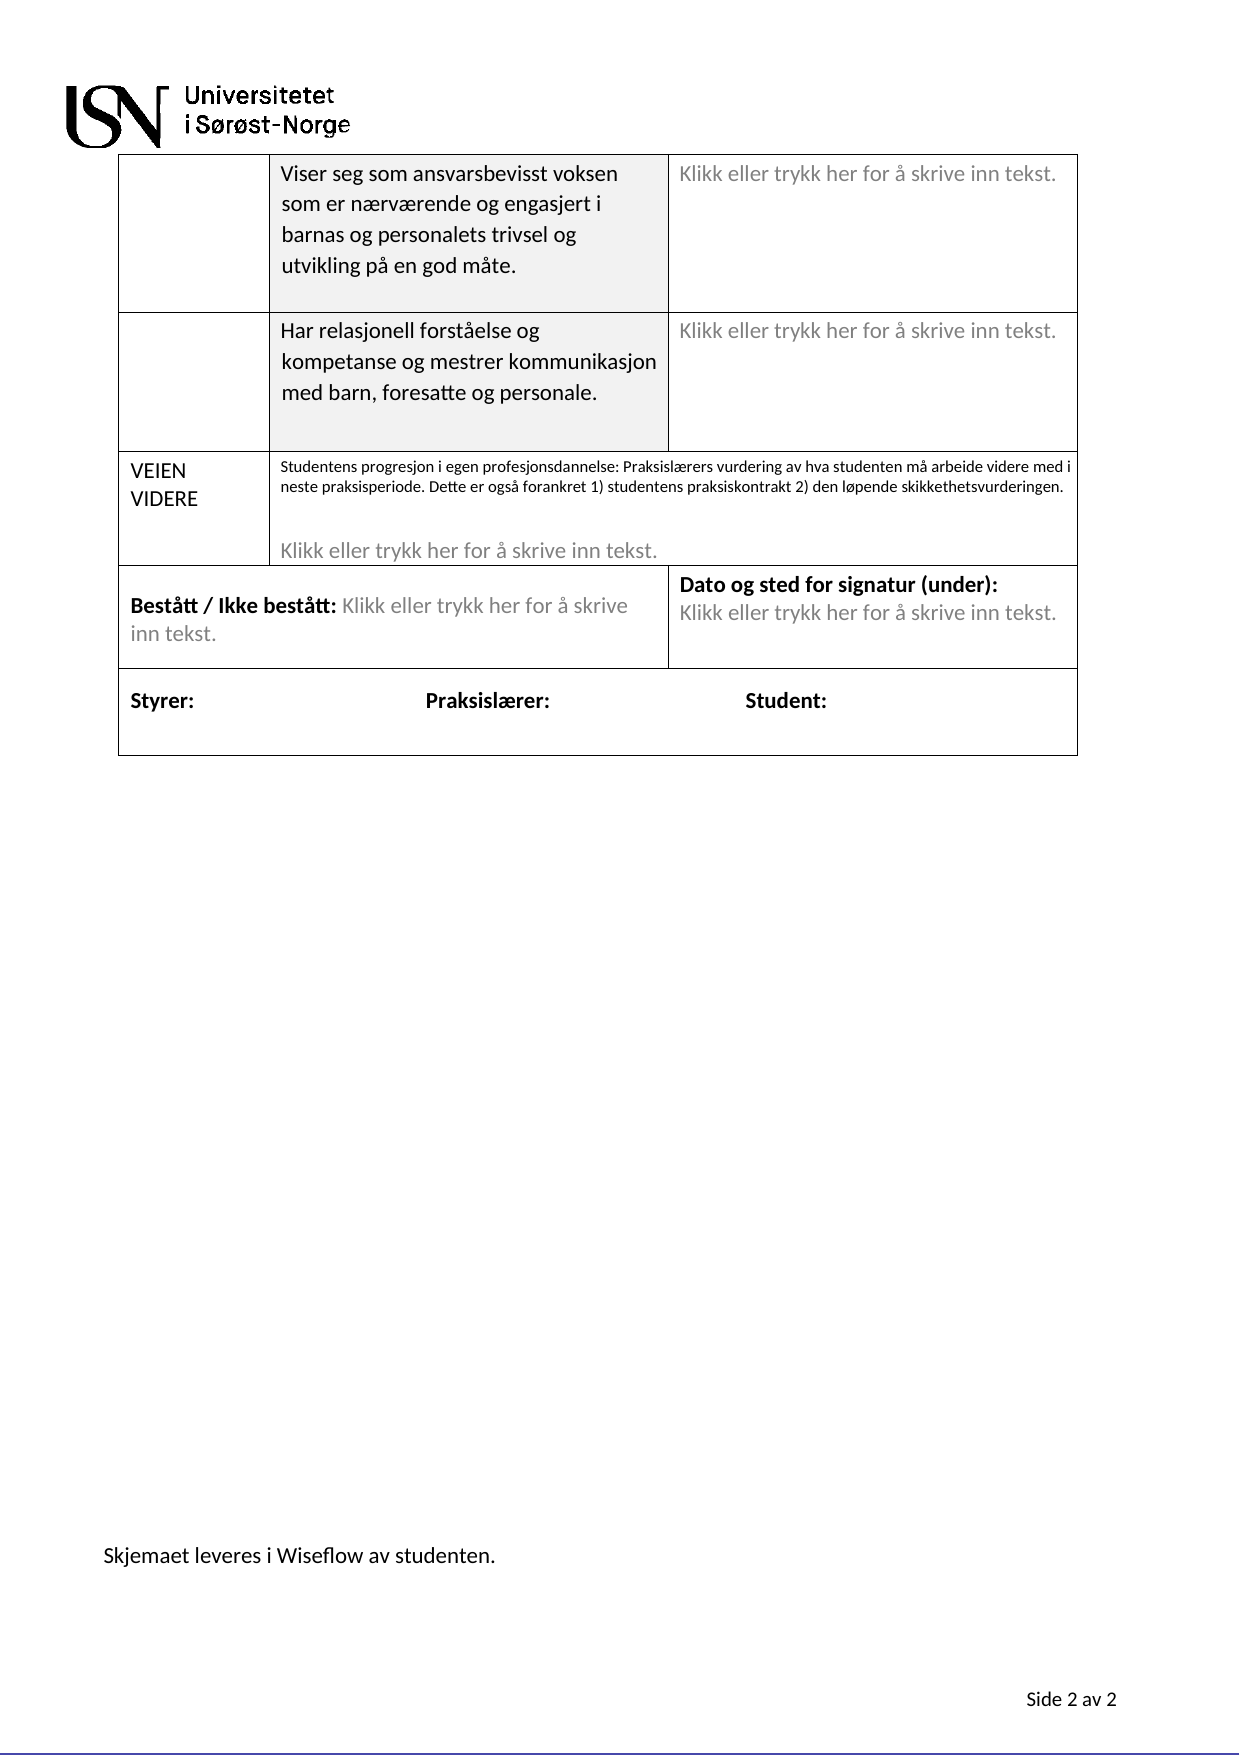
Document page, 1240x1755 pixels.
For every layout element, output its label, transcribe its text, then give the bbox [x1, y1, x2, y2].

table_cell Klikk eller trykk her for å skrive inn tekst. [669, 313, 1077, 451]
table_cell VEIEN VIDERE [119, 452, 269, 565]
table_cell [119, 313, 269, 451]
table_cell Bestått / Ikke bestått: Klikk eller trykk her for å skrive inn tekst. [119, 566, 668, 668]
table_cell [119, 155, 269, 312]
table_cell Viser seg som ansvarsbevisst voksen som er nærværende og engasjert i barnas og personalets trivsel og utvikling på en god måte. [270, 155, 668, 312]
table_cell Styrer: Praksislærer: Student: [119, 669, 1077, 755]
table_cell Studentens progresjon i egen profesjonsdannelse: Praksislærers vurdering av hva studenten må arbeide videre med i neste praksisperiode. Dette er også forankret 1) studentens praksiskontrakt 2) den løpende skikkethetsvurderingen. Klikk eller trykk her for å skrive inn tekst. [270, 452, 1077, 565]
table_cell Klikk eller trykk her for å skrive inn tekst. [669, 155, 1077, 312]
table_cell Dato og sted for signatur (under): Klikk eller trykk her for å skrive inn tekst. [669, 566, 1077, 668]
table_cell Har relasjonell forståelse og kompetanse og mestrer kommunikasjon med barn, foresatte og personale. [270, 313, 668, 451]
